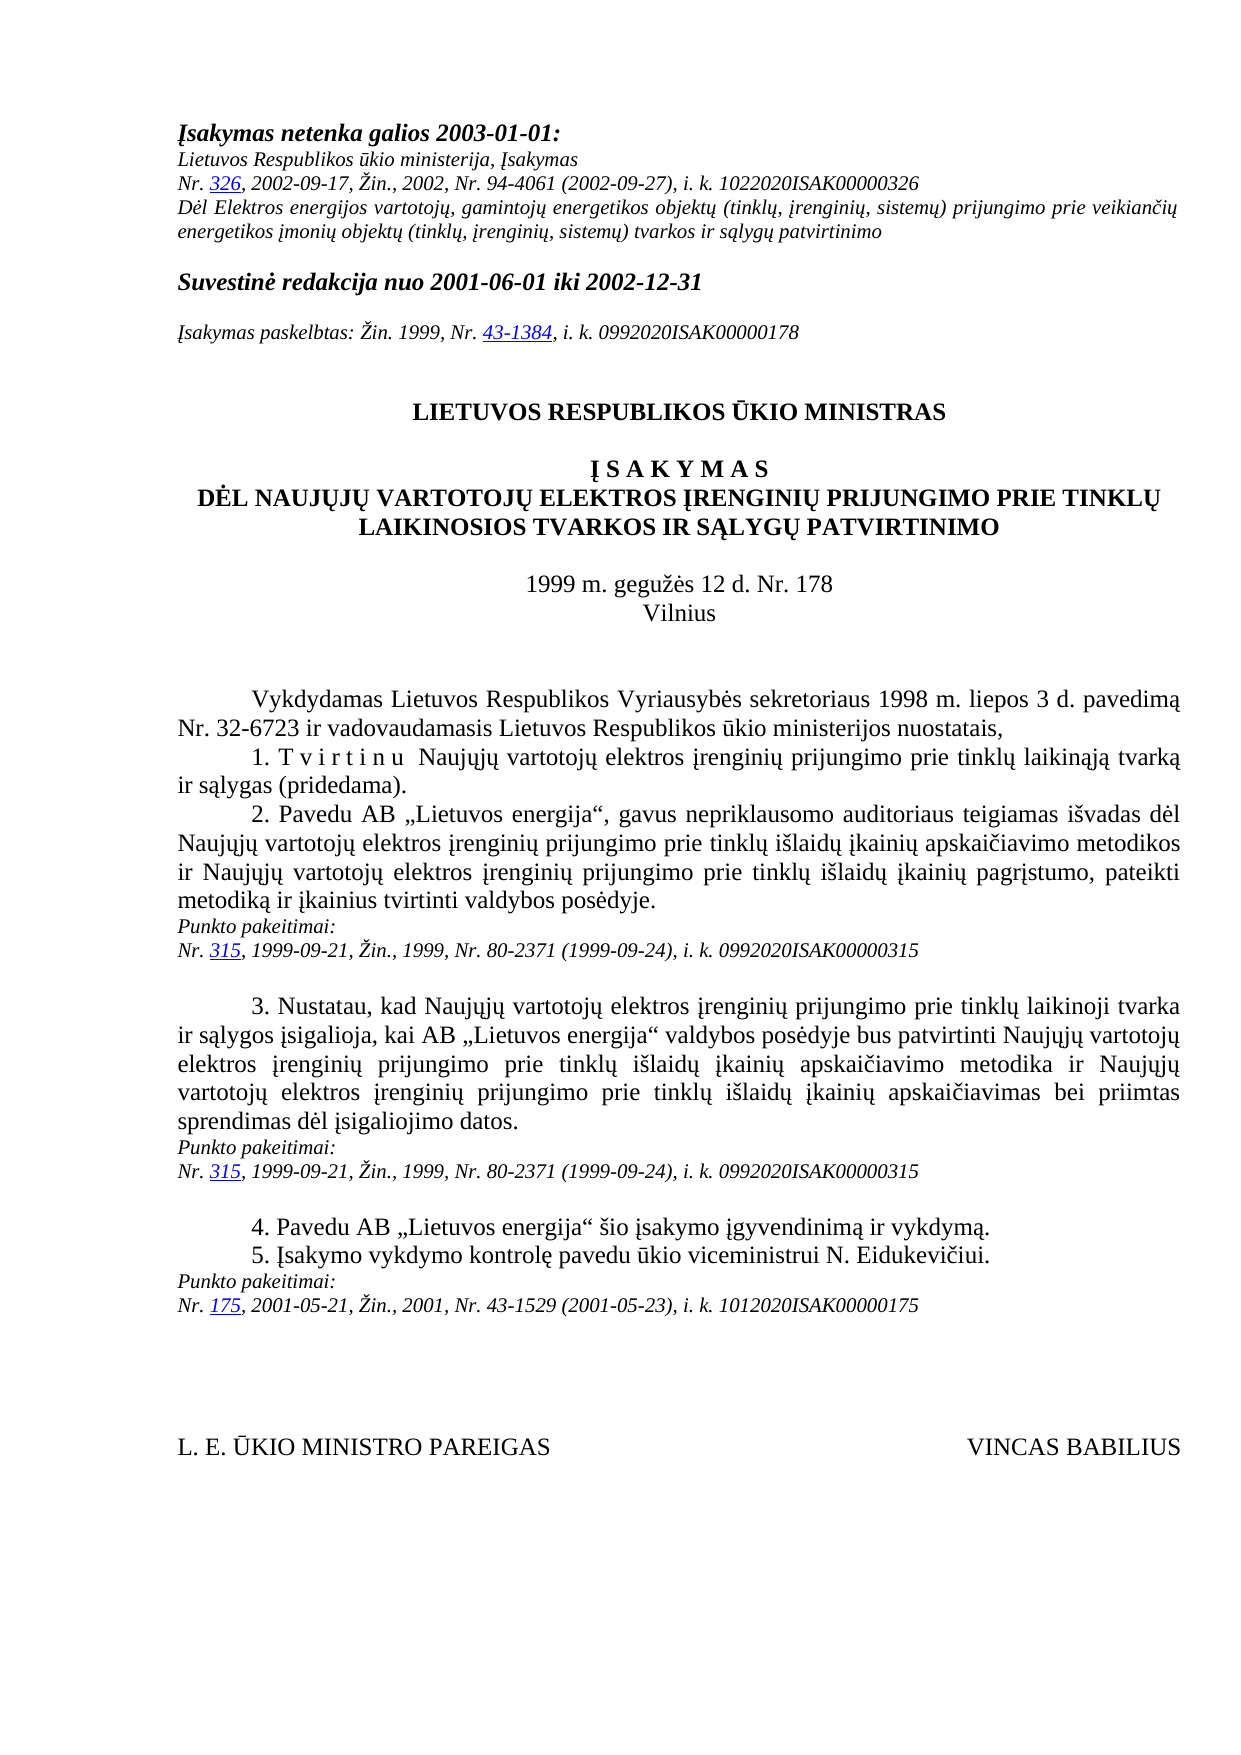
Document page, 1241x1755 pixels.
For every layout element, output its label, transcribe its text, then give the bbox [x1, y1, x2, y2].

text LIETUVOS RESPUBLIKOS ŪKIO MINISTRAS [177, 397, 1181, 426]
text Lietuvos Respublikos ūkio ministerija, Įsakymas [177, 147, 1181, 171]
text 2. Pavedu AB „Lietuvos energija“, gavus nepriklausomo auditoriaus teigiamas išvadas dėl Naujųjų vartotojų elektros įrenginių prijungimo prie tinklų išlaidų įkainių apskaičiavimo metodikos ir Naujųjų vartotojų elektros įrenginių prijungimo prie tinklų išlaidų įkainių pagrįstumo, pateikti metodiką ir įkainius tvirtinti valdybos posėdyje. [177, 799, 1181, 914]
text 3. Nustatau, kad Naujųjų vartotojų elektros įrenginių prijungimo prie tinklų laikinoji tvarka ir sąlygos įsigalioja, kai AB „Lietuvos energija“ valdybos posėdyje bus patvirtinti Naujųjų vartotojų elektros įrenginių prijungimo prie tinklų išlaidų įkainių apskaičiavimo metodika ir Naujųjų vartotojų elektros įrenginių prijungimo prie tinklų išlaidų įkainių apskaičiavimas bei priimtas sprendimas dėl įsigaliojimo datos. [177, 991, 1181, 1135]
text 4. Pavedu AB „Lietuvos energija“ šio įsakymo įgyvendinimą ir vykdymą. [177, 1212, 1181, 1241]
text Į S A K Y M A S [177, 454, 1181, 483]
text DĖL NAUJŲJŲ VARTOTOJŲ ELEKTROS ĮRENGINIŲ PRIJUNGIMO PRIE TINKLŲ LAIKINOSIOS TVARKOS IR SĄLYGŲ PATVIRTINIMO [177, 483, 1181, 541]
text Punkto pakeitimai: [177, 914, 1181, 938]
text Suvestinė redakcija nuo 2001-06-01 iki 2002-12-31 [177, 267, 1181, 296]
text Įsakymas paskelbtas: Žin. 1999, Nr. 43-1384, i. k. 0992020ISAK00000178 [177, 320, 1181, 344]
text Punkto pakeitimai: [177, 1135, 1181, 1159]
text Nr. 175, 2001-05-21, Žin., 2001, Nr. 43-1529 (2001-05-23), i. k. 1012020ISAK00000175 [177, 1293, 1181, 1317]
text 5. Įsakymo vykdymo kontrolę pavedu ūkio viceministrui N. Eidukevičiui. [177, 1241, 1181, 1269]
text 1999 m. gegužės 12 d. Nr. 178 [177, 569, 1181, 598]
text L. E. ŪKIO MINISTRO PAREIGAS VINCAS BABILIUS [177, 1432, 1181, 1461]
text Įsakymas netenka galios 2003-01-01: [177, 118, 1181, 147]
text Vykdydamas Lietuvos Respublikos Vyriausybės sekretoriaus 1998 m. liepos 3 d. pavedimą Nr. 32-6723 ir vadovaudamasis Lietuvos Respublikos ūkio ministerijos nuostatais, [177, 684, 1181, 742]
text Punkto pakeitimai: [177, 1269, 1181, 1293]
text 1. Tvirtinu Naujųjų vartotojų elektros įrenginių prijungimo prie tinklų laikinąją tvarką ir sąlygas (pridedama). [177, 742, 1181, 799]
text Nr. 315, 1999-09-21, Žin., 1999, Nr. 80-2371 (1999-09-24), i. k. 0992020ISAK00000315 [177, 938, 1181, 962]
text Dėl Elektros energijos vartotojų, gamintojų energetikos objektų (tinklų, įrenginių, sistemų) prijungimo prie veikiančių energetikos įmonių objektų (tinklų, įrenginių, sistemų) tvarkos ir sąlygų patvirtinimo [177, 195, 1181, 243]
text Nr. 315, 1999-09-21, Žin., 1999, Nr. 80-2371 (1999-09-24), i. k. 0992020ISAK00000315 [177, 1159, 1181, 1183]
text Vilnius [177, 598, 1181, 627]
text Nr. 326, 2002-09-17, Žin., 2002, Nr. 94-4061 (2002-09-27), i. k. 1022020ISAK00000326 [177, 171, 1181, 195]
